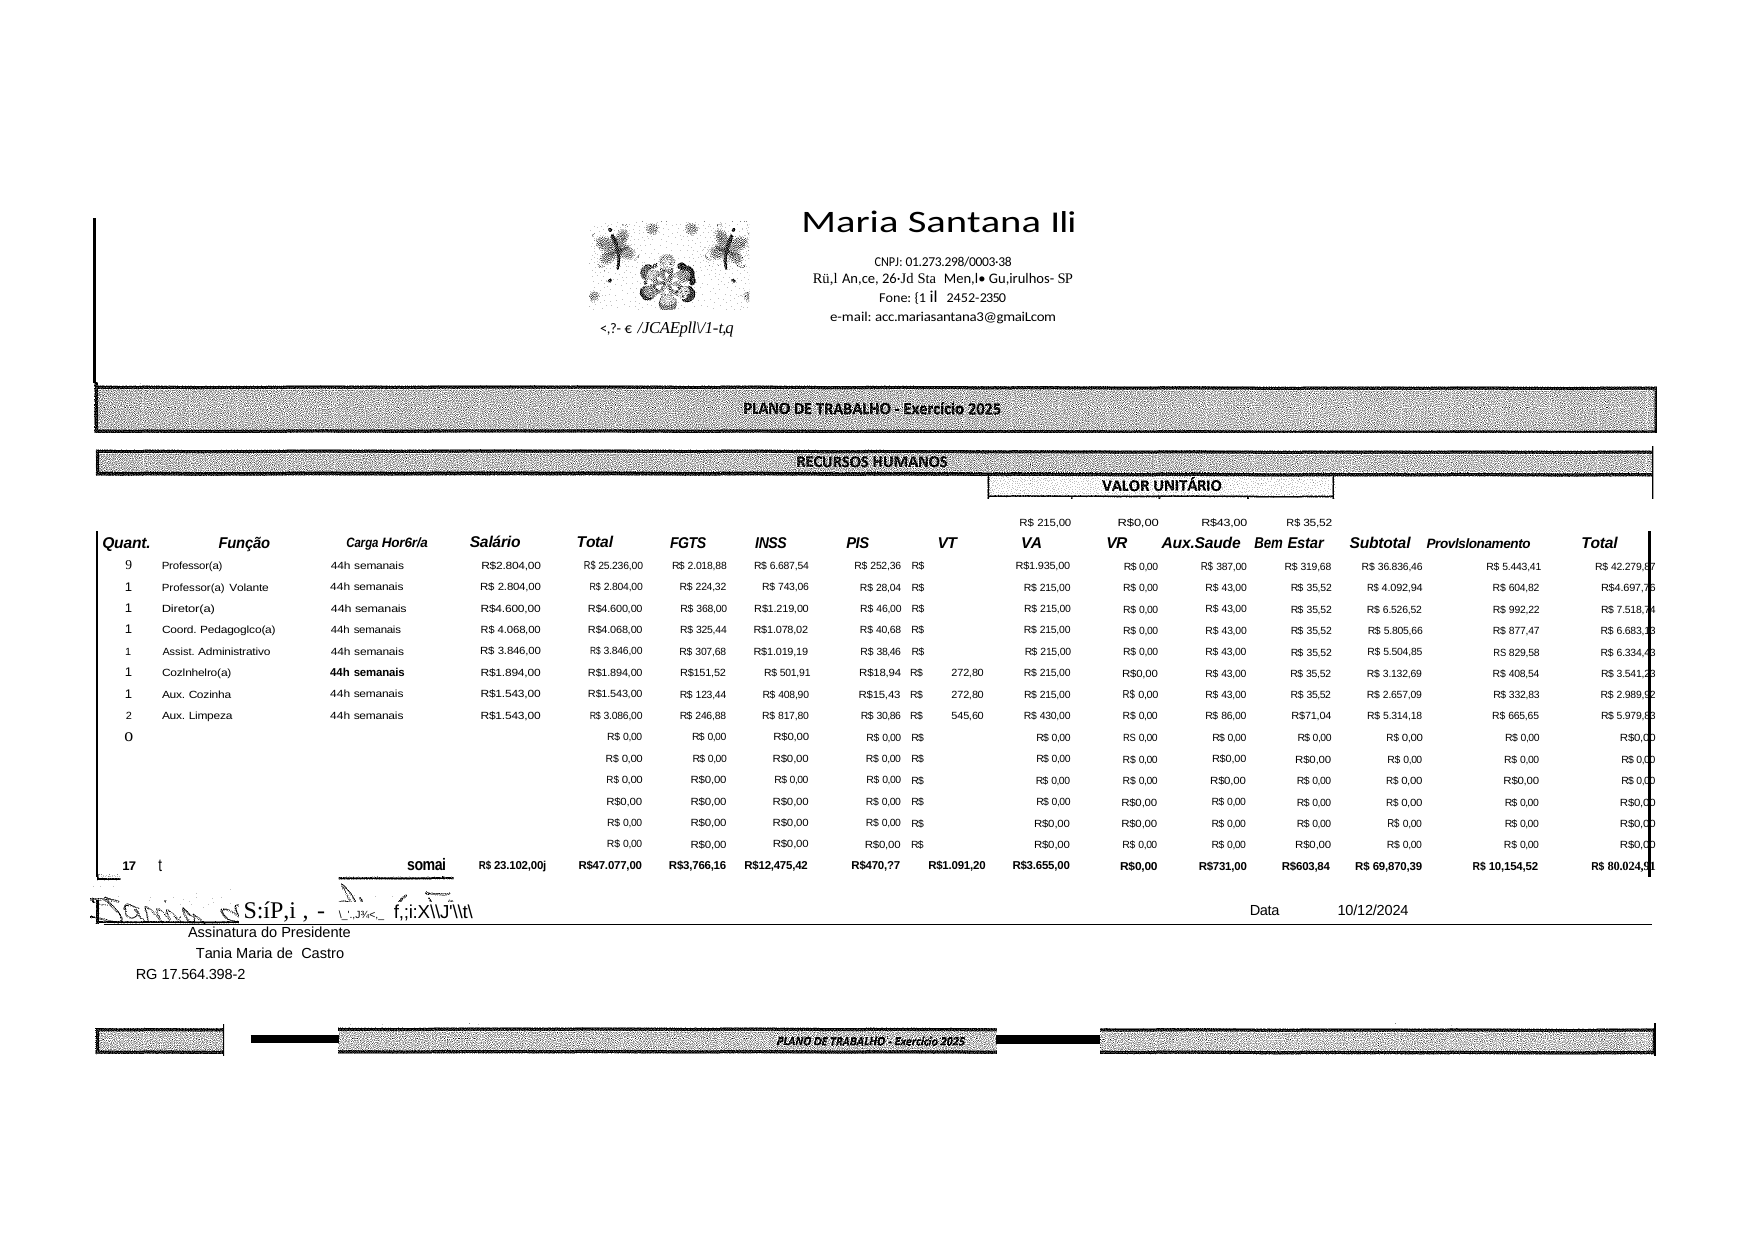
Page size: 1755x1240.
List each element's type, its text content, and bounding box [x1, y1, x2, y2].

table_cell R$ 23.102,00j [457, 853, 560, 877]
table_cell R$ 0,00 [1338, 724, 1426, 749]
table_cell R$ 665,65 [1426, 706, 1557, 723]
table_cell R$ 252,36 [827, 555, 904, 576]
table_cell R$ 43,00 [1160, 598, 1249, 619]
table_cell R$0,00 [1160, 770, 1249, 791]
table_cell [154, 706, 161, 723]
table_cell Diretor(a) [161, 598, 303, 619]
table_header [1338, 518, 1649, 531]
table_cell R$ [905, 619, 925, 641]
table_cell R$0,00 [1086, 791, 1160, 813]
table_cell 1 [98, 641, 154, 662]
table_cell R$ 0,00 [1086, 641, 1160, 662]
table_cell R$ 0,00 [560, 749, 654, 770]
table_cell [154, 619, 161, 641]
table_cell R$0,00 [1086, 853, 1160, 877]
table_cell R$ 0,00 [1250, 724, 1338, 749]
table_cell R$ 0,00 [827, 724, 904, 749]
table_cell [925, 749, 997, 770]
table_cell R$ 5.443,41 [1426, 555, 1557, 576]
table_cell R$ 408,54 [1426, 662, 1557, 683]
table_cell R$ 38,46 [827, 641, 904, 662]
table_cell R$ [905, 813, 925, 834]
table_cell VT [925, 531, 997, 555]
table_cell R$ 307,68 [654, 641, 734, 662]
table_cell [154, 791, 161, 813]
table_cell R$0,00 [1086, 813, 1160, 834]
table_cell [457, 813, 560, 834]
table_cell R$ 743,06 [734, 576, 827, 598]
table_cell R$ [905, 555, 925, 576]
table_cell [925, 555, 997, 576]
table_cell Aux. Cozinha [161, 683, 303, 706]
table_cell R$0,00 [654, 834, 734, 853]
table_cell 44h semanais [304, 555, 457, 576]
table_cell Função [161, 531, 303, 555]
table_cell R$ 0,00 [1250, 813, 1338, 834]
table_cell R$1.894,00 [560, 662, 654, 683]
table_cell R$470,?7 [827, 853, 904, 877]
text RG 17.564.398-2 [136, 966, 1669, 983]
table_cell R$1.543,00 [457, 706, 560, 723]
table_cell Salário [457, 531, 560, 555]
table_cell R$ 25.236,00 [560, 555, 654, 576]
table_cell R$ 501,91 [734, 662, 827, 683]
table_cell 1 [98, 662, 154, 683]
table_header [97, 518, 997, 531]
table_cell t [154, 853, 161, 874]
table_cell [457, 724, 560, 749]
table_cell R$12,475,42 [734, 853, 827, 877]
table_cell R$ 6.334,43 [1558, 641, 1648, 662]
table_cell [154, 531, 161, 555]
table_cell 2 [98, 706, 154, 723]
table_cell R$731,00 [1160, 853, 1249, 877]
table_cell RS 829,58 [1426, 641, 1557, 662]
table_cell [925, 598, 997, 619]
table_cell R$ 5.805,66 [1338, 619, 1426, 641]
table_cell [161, 749, 303, 770]
table_cell R$ 0,00 [1338, 834, 1426, 853]
table_cell R$1.543,00 [560, 683, 654, 706]
table_cell R$ [905, 576, 925, 598]
table_cell R$ 0,00 [997, 791, 1086, 813]
table_cell R$ 0,00 [1426, 724, 1557, 749]
table_cell R$1.894,00 [457, 662, 560, 683]
table_cell [154, 576, 161, 598]
table_cell [925, 813, 997, 834]
table_cell [161, 770, 303, 791]
table_cell R$ [905, 834, 925, 853]
table_cell R$ 4.068,00 [457, 619, 560, 641]
table_cell Aux.Saude [1160, 531, 1249, 555]
table_cell R$ 0,00 [1086, 706, 1160, 723]
table_cell R$0,00 [1086, 662, 1160, 683]
text Assinatura do Presidente Tania Maria de Castro [188, 925, 383, 961]
table_cell [154, 724, 161, 749]
table_cell R$ 3.541,23 [1558, 662, 1648, 683]
table_cell R$ 215,00 [997, 598, 1086, 619]
table_cell R$18,94 [827, 662, 904, 683]
table_cell R$ 0,00 [1160, 724, 1249, 749]
table_cell R$ 325,44 [654, 619, 734, 641]
table_cell 44h semanais [304, 641, 457, 662]
table_cell R$2.804,00 [457, 555, 560, 576]
table_cell R$ 0,00 [734, 770, 827, 791]
table_cell R$ 7.518,74 [1558, 598, 1648, 619]
table_cell R$ 43,00 [1160, 576, 1249, 598]
table_cell [98, 791, 154, 813]
table_cell [925, 641, 997, 662]
table_cell [161, 724, 303, 749]
table_cell R$0,00 [1250, 749, 1338, 770]
table_cell [154, 834, 161, 853]
table_cell R$4.600,00 [560, 598, 654, 619]
table_header R$ 215,00 [997, 518, 1086, 531]
table_cell R$ 0,00 [1160, 834, 1249, 853]
table_cell R$ 0,00 [1338, 770, 1426, 791]
table_cell R$ 0,00 [1558, 770, 1648, 791]
table_cell Aux. Limpeza [161, 706, 303, 723]
table_cell [925, 770, 997, 791]
table_cell R$ 0,00 [827, 749, 904, 770]
table_cell R$ 43,00 [1160, 683, 1249, 706]
table_cell R$0,00 [734, 749, 827, 770]
table_cell R$ 43,00 [1160, 619, 1249, 641]
table_cell R$47.077,00 [560, 853, 654, 877]
table_cell 272,80 [925, 683, 997, 706]
table_cell [925, 724, 997, 749]
table_cell R$ 387,00 [1160, 555, 1249, 576]
table_cell R$ 332,83 [1426, 683, 1557, 706]
table_cell R$0,00 [654, 770, 734, 791]
table_cell R$ 0,00 [1426, 791, 1557, 813]
table_cell R$ 3.132,69 [1338, 662, 1426, 683]
table_cell [304, 834, 457, 853]
table_cell R$ 10,154,52 [1426, 853, 1557, 877]
table_cell [154, 770, 161, 791]
table_cell R$ 0,00 [1086, 555, 1160, 576]
table_cell R$ 2.657,09 [1338, 683, 1426, 706]
table_cell RS 0,00 [1086, 724, 1160, 749]
table_cell [98, 813, 154, 834]
table_cell R$ 604,82 [1426, 576, 1557, 598]
table_cell Subtotal [1338, 531, 1426, 555]
table_cell 545,60 [925, 706, 997, 723]
table_cell [925, 834, 997, 853]
table_cell R$ 0,00 [560, 813, 654, 834]
table_header R$43,00 [1160, 518, 1249, 531]
table_cell [154, 749, 161, 770]
table_cell R$ 6.687,54 [734, 555, 827, 576]
table_cell R$1.219,00 [734, 598, 827, 619]
table_cell R$0,00 [654, 813, 734, 834]
table_cell R$ 5.314,18 [1338, 706, 1426, 723]
table_cell R$15,43 [827, 683, 904, 706]
table_cell R$ 36.836,46 [1338, 555, 1426, 576]
table_cell R$ 30,86 [827, 706, 904, 723]
table_cell R$0,00 [1426, 770, 1557, 791]
table_cell R$1.019,19 [734, 641, 827, 662]
table_cell R$ [905, 749, 925, 770]
table_cell R$ 0,00 [1160, 813, 1249, 834]
table_cell R$ 319,68 [1250, 555, 1338, 576]
table_cell Assist. Administrativo [161, 641, 303, 662]
table_cell 44h semanais [304, 706, 457, 723]
table_cell 272,80 [925, 662, 997, 683]
table_cell R$0,00 [734, 834, 827, 853]
table_cell R$ [905, 791, 925, 813]
table_cell R$0,00 [997, 813, 1086, 834]
table_cell R$ 0,00 [1250, 791, 1338, 813]
table_cell R$ 3.846,00 [457, 641, 560, 662]
table_cell R$ 408,90 [734, 683, 827, 706]
table_cell R$3,766,16 [654, 853, 734, 877]
table_cell R$0,00 [997, 834, 1086, 853]
table_cell INSS [734, 531, 827, 555]
table_cell R$71,04 [1250, 706, 1338, 723]
table_cell [304, 770, 457, 791]
table_cell R$ 42.279,87 [1558, 555, 1648, 576]
table_cell [925, 791, 997, 813]
table_cell R$ 215,00 [997, 683, 1086, 706]
table_cell Total [560, 531, 654, 555]
table_cell [925, 576, 997, 598]
table_cell R$ 4.092,94 [1338, 576, 1426, 598]
table_cell R$4.697,76 [1558, 576, 1648, 598]
table_cell R$ 817,80 [734, 706, 827, 723]
table_cell R$0,00 [654, 791, 734, 813]
table_cell Coord. Pedagoglco(a) [161, 619, 303, 641]
table_cell R$0,00 [1250, 834, 1338, 853]
table_cell R$ 35,52 [1250, 683, 1338, 706]
table_cell R$ 215,00 [997, 576, 1086, 598]
table_cell Provlslonamento [1426, 531, 1557, 555]
table_cell R$ 35,52 [1250, 641, 1338, 662]
table_cell R$ 43,00 [1160, 662, 1249, 683]
table_cell R$0,00 [734, 813, 827, 834]
table_cell Professor(a) Volante [161, 576, 303, 598]
table_cell R$ 0,00 [827, 791, 904, 813]
table_cell R$0,00 [1558, 813, 1648, 834]
table_cell R$ 0,00 [1086, 749, 1160, 770]
table_cell R$ 6.683,13 [1558, 619, 1648, 641]
table_header R$0,00 [1086, 518, 1160, 531]
table_cell [98, 749, 154, 770]
table_cell R$ 35,52 [1250, 576, 1338, 598]
table_cell R$ 43,00 [1160, 641, 1249, 662]
table_cell R$ 5.504,85 [1338, 641, 1426, 662]
table_cell R$ 46,00 [827, 598, 904, 619]
table_cell R$ 992,22 [1426, 598, 1557, 619]
table_cell [98, 834, 154, 853]
table_cell R$ 0,00 [1338, 813, 1426, 834]
table_cell Quant. [98, 531, 154, 555]
table_cell R$ 35,52 [1250, 662, 1338, 683]
table_cell R$ 0,00 [997, 770, 1086, 791]
table_cell R$ 0,00 [1086, 683, 1160, 706]
table_cell R$ 0,00 [1338, 749, 1426, 770]
table_cell [905, 531, 925, 555]
table_cell R$ [905, 706, 925, 723]
table_cell R$ 2.804,00 [457, 576, 560, 598]
table_cell PIS [827, 531, 904, 555]
table_cell R$151,52 [654, 662, 734, 683]
table_cell R$ [905, 770, 925, 791]
table_cell R$0,00 [734, 724, 827, 749]
table_cell R$ 0,00 [827, 770, 904, 791]
table_cell R$ 0,00 [997, 749, 1086, 770]
table_cell R$ 0,00 [1426, 834, 1557, 853]
table_cell R$ 0,00 [560, 770, 654, 791]
table_cell o [98, 724, 154, 749]
table_cell 44h semanais [304, 619, 457, 641]
table_cell R$ 0,00 [1426, 749, 1557, 770]
table_cell [154, 598, 161, 619]
table_cell R$ 0,00 [560, 724, 654, 749]
table_cell [161, 813, 303, 834]
table_cell [457, 834, 560, 853]
table_cell [98, 770, 154, 791]
table_cell R$ 2.804,00 [560, 576, 654, 598]
table_cell R$ 246,88 [654, 706, 734, 723]
text S:íP,i , - \_'.,J¾<,_ f,;i:X\\J'\\t\ Data 10/12/2024 [243, 896, 1669, 923]
table_cell R$ [905, 683, 925, 706]
table_cell R$0,00 [1160, 749, 1249, 770]
table_cell R$ 69,870,39 [1338, 853, 1426, 877]
table_cell Total [1558, 531, 1648, 555]
table_cell R$ 0,00 [654, 724, 734, 749]
table_cell R$ 0,00 [560, 834, 654, 853]
table_cell R$ 35,52 [1250, 619, 1338, 641]
table_cell 1 [98, 576, 154, 598]
table_cell R$ 0,00 [1426, 813, 1557, 834]
table_cell 1 [98, 683, 154, 706]
table_cell Carga Hor6r/a [304, 531, 457, 555]
table_cell R$1.078,02 [734, 619, 827, 641]
table_cell R$ 0,00 [654, 749, 734, 770]
table_cell 1 [98, 598, 154, 619]
table_cell R$ 0,00 [1086, 598, 1160, 619]
table_cell R$ 2.989,92 [1558, 683, 1648, 706]
table_cell R$3.655,00 [997, 853, 1086, 877]
table_header R$ 35,52 [1250, 518, 1338, 531]
table_cell R$ 40,68 [827, 619, 904, 641]
table_cell R$0,00 [1558, 834, 1648, 853]
table_cell VR [1086, 531, 1160, 555]
table_cell R$0,00 [827, 834, 904, 853]
table_cell [161, 834, 303, 853]
table_cell 44h semanais [304, 598, 457, 619]
table_cell R$1.543,00 [457, 683, 560, 706]
table_cell R$ 80.024,91 [1558, 853, 1648, 877]
table_cell R$ 215,00 [997, 662, 1086, 683]
table_cell R$ 86,00 [1160, 706, 1249, 723]
table_cell [304, 749, 457, 770]
table_cell [154, 555, 161, 576]
table_cell R$603,84 [1250, 853, 1338, 877]
table_cell [154, 662, 161, 683]
table_cell R$0,00 [560, 791, 654, 813]
table_cell Cozlnhelro(a) [161, 662, 303, 683]
table_cell R$ 5.979,83 [1558, 706, 1648, 723]
table_cell R$ 28,04 [827, 576, 904, 598]
table_cell R$0,00 [1558, 791, 1648, 813]
table_cell [457, 749, 560, 770]
table_cell R$ 2.018,88 [654, 555, 734, 576]
table_cell R$ 0,00 [1558, 749, 1648, 770]
table_cell VA [997, 531, 1086, 555]
table_cell R$ 368,00 [654, 598, 734, 619]
table_cell R$0,00 [734, 791, 827, 813]
table_cell R$1.091,20 [925, 853, 997, 877]
table_cell R$ 0,00 [1086, 834, 1160, 853]
table_cell Professor(a) [161, 555, 303, 576]
table_cell R$0,00 [1558, 724, 1648, 749]
table_cell [925, 619, 997, 641]
table_cell FGTS [654, 531, 734, 555]
table_cell 44h semanais [304, 662, 457, 683]
table_cell [154, 683, 161, 706]
table_cell R$ 877,47 [1426, 619, 1557, 641]
table_cell [161, 791, 303, 813]
table_cell R$ 0,00 [997, 724, 1086, 749]
table_cell R$ 0,00 [1086, 770, 1160, 791]
table_cell [161, 853, 303, 877]
table_cell [154, 641, 161, 662]
table_cell R$ 0,00 [1338, 791, 1426, 813]
table_cell 44h semanais [304, 683, 457, 706]
table_cell R$ 0,00 [1086, 619, 1160, 641]
table_cell R$ 0,00 [1160, 791, 1249, 813]
table_cell R$ 123,44 [654, 683, 734, 706]
table_cell R$ 215,00 [997, 619, 1086, 641]
table_cell [304, 791, 457, 813]
table_cell R$ 6.526,52 [1338, 598, 1426, 619]
table_cell R$ 3.086,00 [560, 706, 654, 723]
table_cell Bem Estar [1250, 531, 1338, 555]
table_cell R$ 224,32 [654, 576, 734, 598]
table_cell R$ 0,00 [1086, 576, 1160, 598]
table_cell [304, 724, 457, 749]
table_cell R$1.935,00 [997, 555, 1086, 576]
table_cell R$ 430,00 [997, 706, 1086, 723]
table_cell R$ [905, 641, 925, 662]
table_cell 1 [98, 619, 154, 641]
table_cell R$4.068,00 [560, 619, 654, 641]
table_cell R$4.600,00 [457, 598, 560, 619]
table_cell somai [304, 853, 457, 877]
table_cell [304, 813, 457, 834]
table_cell 17 [98, 853, 154, 874]
table_cell [905, 853, 925, 877]
table_cell R$ 215,00 [997, 641, 1086, 662]
table_cell 44h semanais [304, 576, 457, 598]
table_cell R$ [905, 598, 925, 619]
table_cell R$ [905, 724, 925, 749]
table_cell R$ 3.846,00 [560, 641, 654, 662]
table_cell R$ 35,52 [1250, 598, 1338, 619]
table_cell R$ [905, 662, 925, 683]
table_cell R$ 0,00 [1250, 770, 1338, 791]
table_cell [154, 813, 161, 834]
table_cell R$ 0,00 [827, 813, 904, 834]
table_cell [457, 770, 560, 791]
table_cell [457, 791, 560, 813]
table_cell 9 [98, 555, 154, 576]
